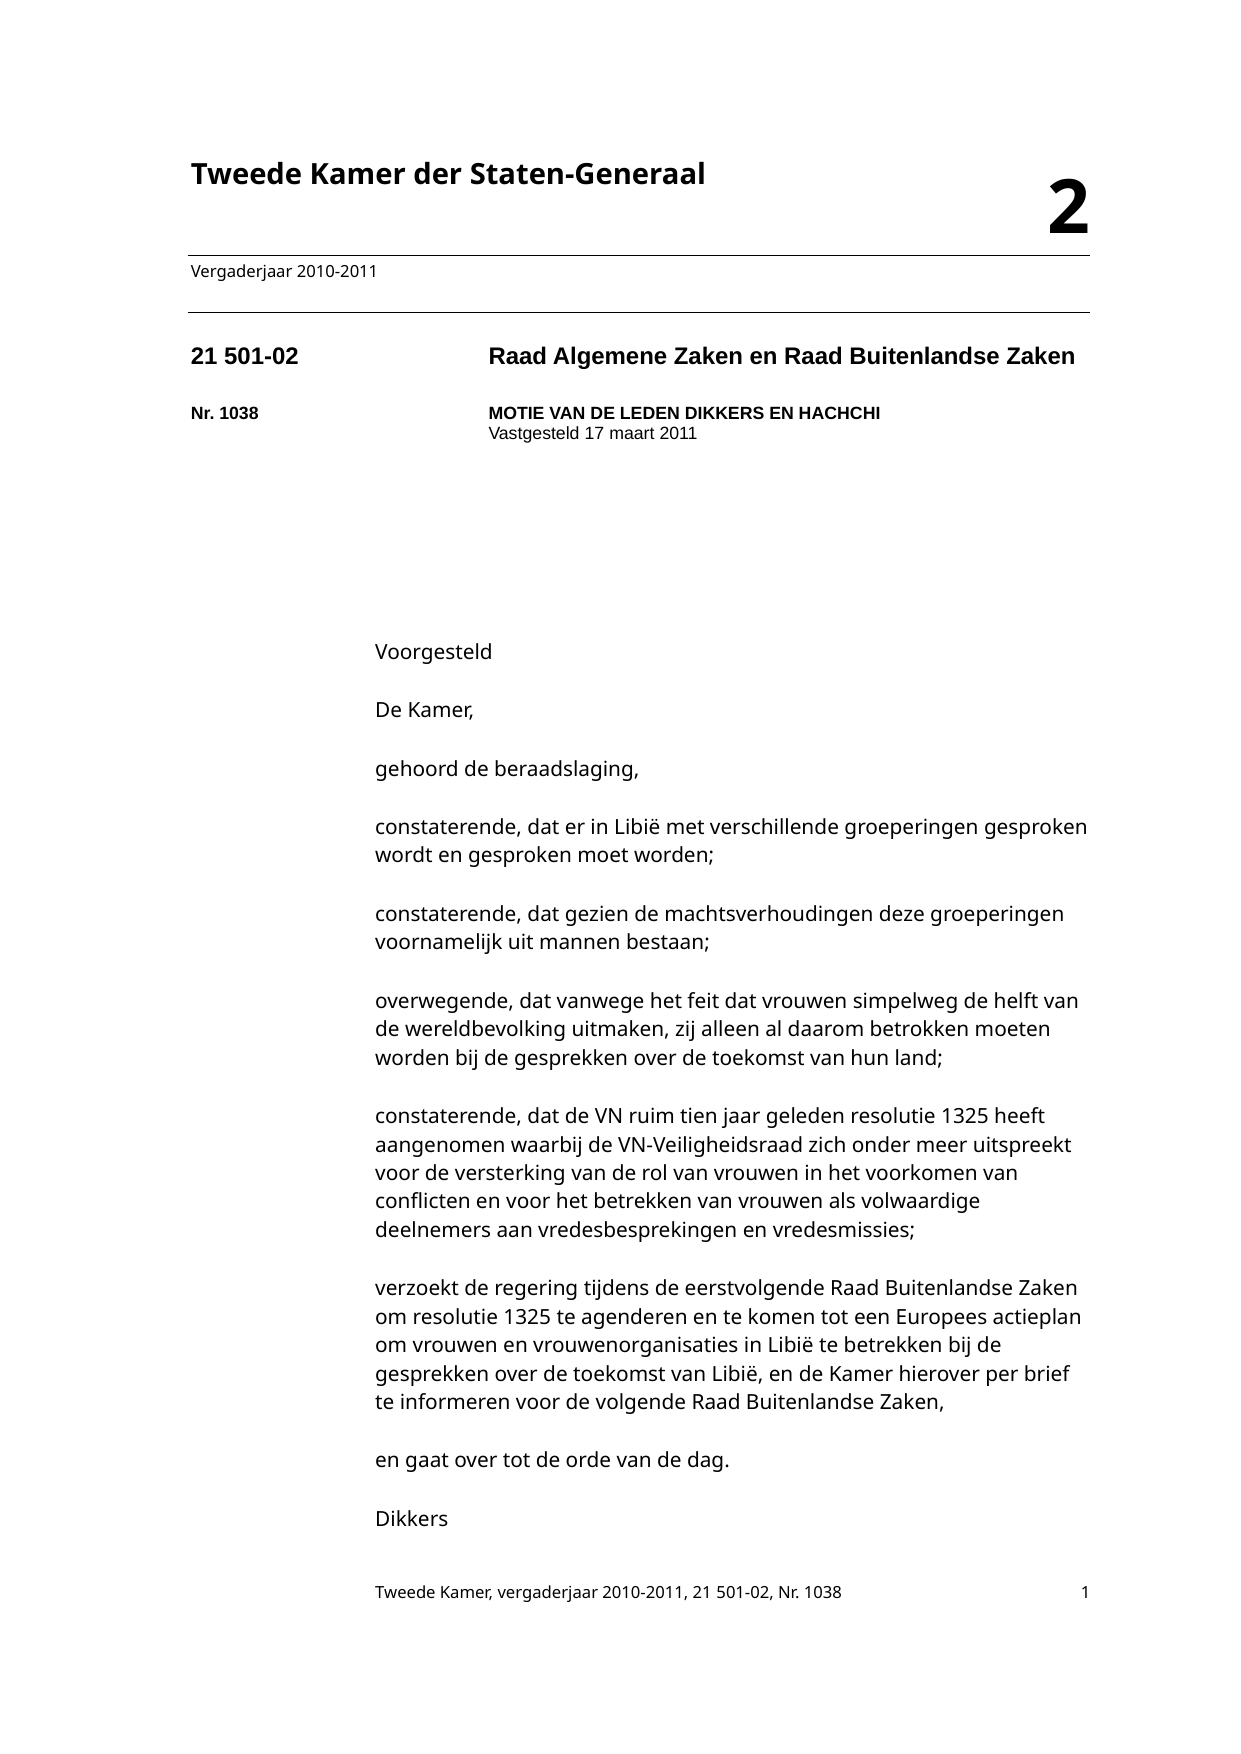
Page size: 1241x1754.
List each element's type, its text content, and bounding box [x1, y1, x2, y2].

text gehoord de beraadslaging, [375, 754, 1090, 782]
text Voorgesteld [375, 637, 1090, 665]
text constaterende, dat de VN ruim tien jaar geleden resolutie 1325 heeft aangenomen waarbij de VN-Veiligheidsraad zich onder meer uitspreekt voor de versterking van de rol van vrouwen in het voorkomen van conflicten en voor het betrekken van vrouwen als volwaardige deelnemers aan vredesbesprekingen en vredesmissies; [375, 1101, 1090, 1243]
table_cell [485, 256, 1090, 312]
text constaterende, dat gezien de machtsverhoudingen deze groeperingen voornamelijk uit mannen bestaan; [375, 899, 1090, 956]
text en gaat over tot de orde van de dag. [375, 1446, 1090, 1474]
text De Kamer, [375, 695, 1090, 724]
table_cell MOTIE VAN DE LEDEN DIKKERS EN HACHCHI Vastgesteld 17 maart 2011 [485, 399, 1090, 518]
table_header 2 [910, 150, 1090, 255]
table_cell Raad Algemene Zaken en Raad Buitenlandse Zaken [485, 339, 1090, 399]
text overwegende, dat vanwege het feit dat vrouwen simpelweg de helft van de wereldbevolking uitmaken, zij alleen al daarom betrokken moeten worden bij de gesprekken over de toekomst van hun land; [375, 986, 1090, 1071]
table_cell [188, 313, 485, 339]
table_cell Nr. 1038 [188, 399, 485, 518]
text constaterende, dat er in Libië met verschillende groeperingen gesproken wordt en gesproken moet worden; [375, 812, 1090, 869]
table_cell [485, 313, 1090, 339]
table_header Tweede Kamer der Staten-Generaal [188, 150, 909, 255]
text Dikkers [375, 1504, 1090, 1532]
table_cell 21 501-02 [188, 339, 485, 399]
table_cell Vergaderjaar 2010-2011 [188, 256, 485, 312]
text verzoekt de regering tijdens de eerstvolgende Raad Buitenlandse Zaken om resolutie 1325 te agenderen en te komen tot een Europees actieplan om vrouwen en vrouwenorganisaties in Libië te betrekken bij de gesprekken over de toekomst van Libië, en de Kamer hierover per brief te informeren voor de volgende Raad Buitenlandse Zaken, [375, 1273, 1090, 1416]
